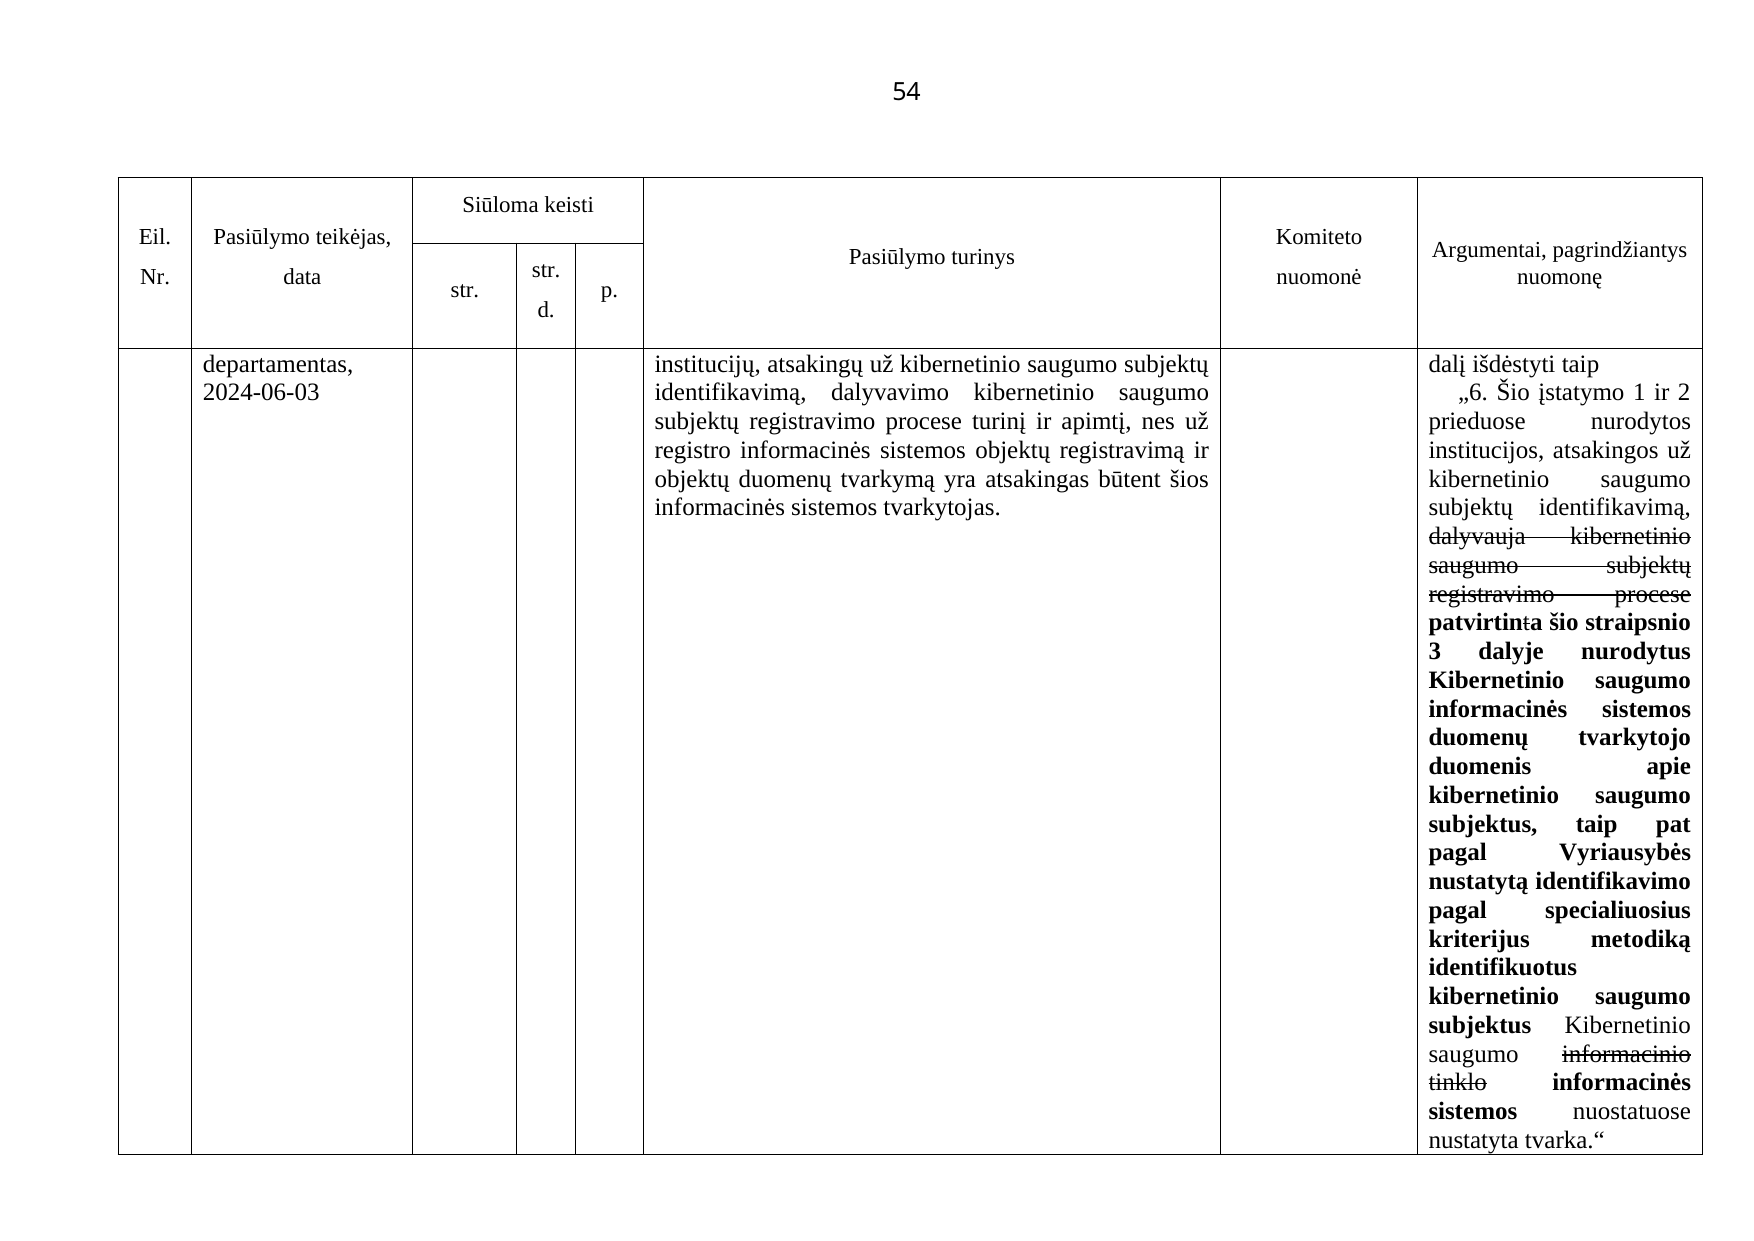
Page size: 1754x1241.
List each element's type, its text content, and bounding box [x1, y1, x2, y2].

table_cell [1221, 349, 1417, 1154]
table_cell p. [576, 244, 643, 348]
table_cell institucijų, atsakingų už kibernetinio saugumo subjektų identifikavimą, dalyvavimo kibernetinio saugumo subjektų registravimo procese turinį ir apimtį, nes už registro informacinės sistemos objektų registravimą ir objektų duomenų tvarkymą yra atsakingas būtent šios informacinės sistemos tvarkytojas. [644, 349, 1220, 1154]
table_header Eil. Nr. [119, 178, 191, 348]
table_cell [576, 349, 643, 1154]
table_header Komiteto nuomonė [1221, 178, 1417, 348]
table_header Argumentai, pagrindžiantys nuomonę [1418, 178, 1702, 348]
table_cell dalį išdėstyti taip „6. Šio įstatymo 1 ir 2 prieduose nurodytos institucijos, atsakingos už kibernetinio saugumo subjektų identifikavimą, dalyvauja kibernetinio saugumo subjektų registravimo procese patvirtinta šio straipsnio 3 dalyje nurodytus Kibernetinio saugumo informacinės sistemos duomenų tvarkytojo duomenis apie kibernetinio saugumo subjektus, taip pat pagal Vyriausybės nustatytą identifikavimo pagal specialiuosius kriterijus metodiką identifikuotus kibernetinio saugumo subjektus Kibernetinio saugumo informacinio tinklo informacinės sistemos nuostatuose nustatyta tvarka.“ [1418, 349, 1702, 1154]
table_header Pasiūlymo teikėjas, data [192, 178, 412, 348]
table_cell str. d. [517, 244, 575, 348]
table_header Siūloma keisti [413, 178, 643, 243]
table_header Pasiūlymo turinys [644, 178, 1220, 348]
table_cell str. [413, 244, 516, 348]
table_cell [517, 349, 575, 1154]
table_cell [413, 349, 516, 1154]
table_cell departamentas, 2024-06-03 [192, 349, 412, 1154]
table_cell [119, 349, 191, 1154]
